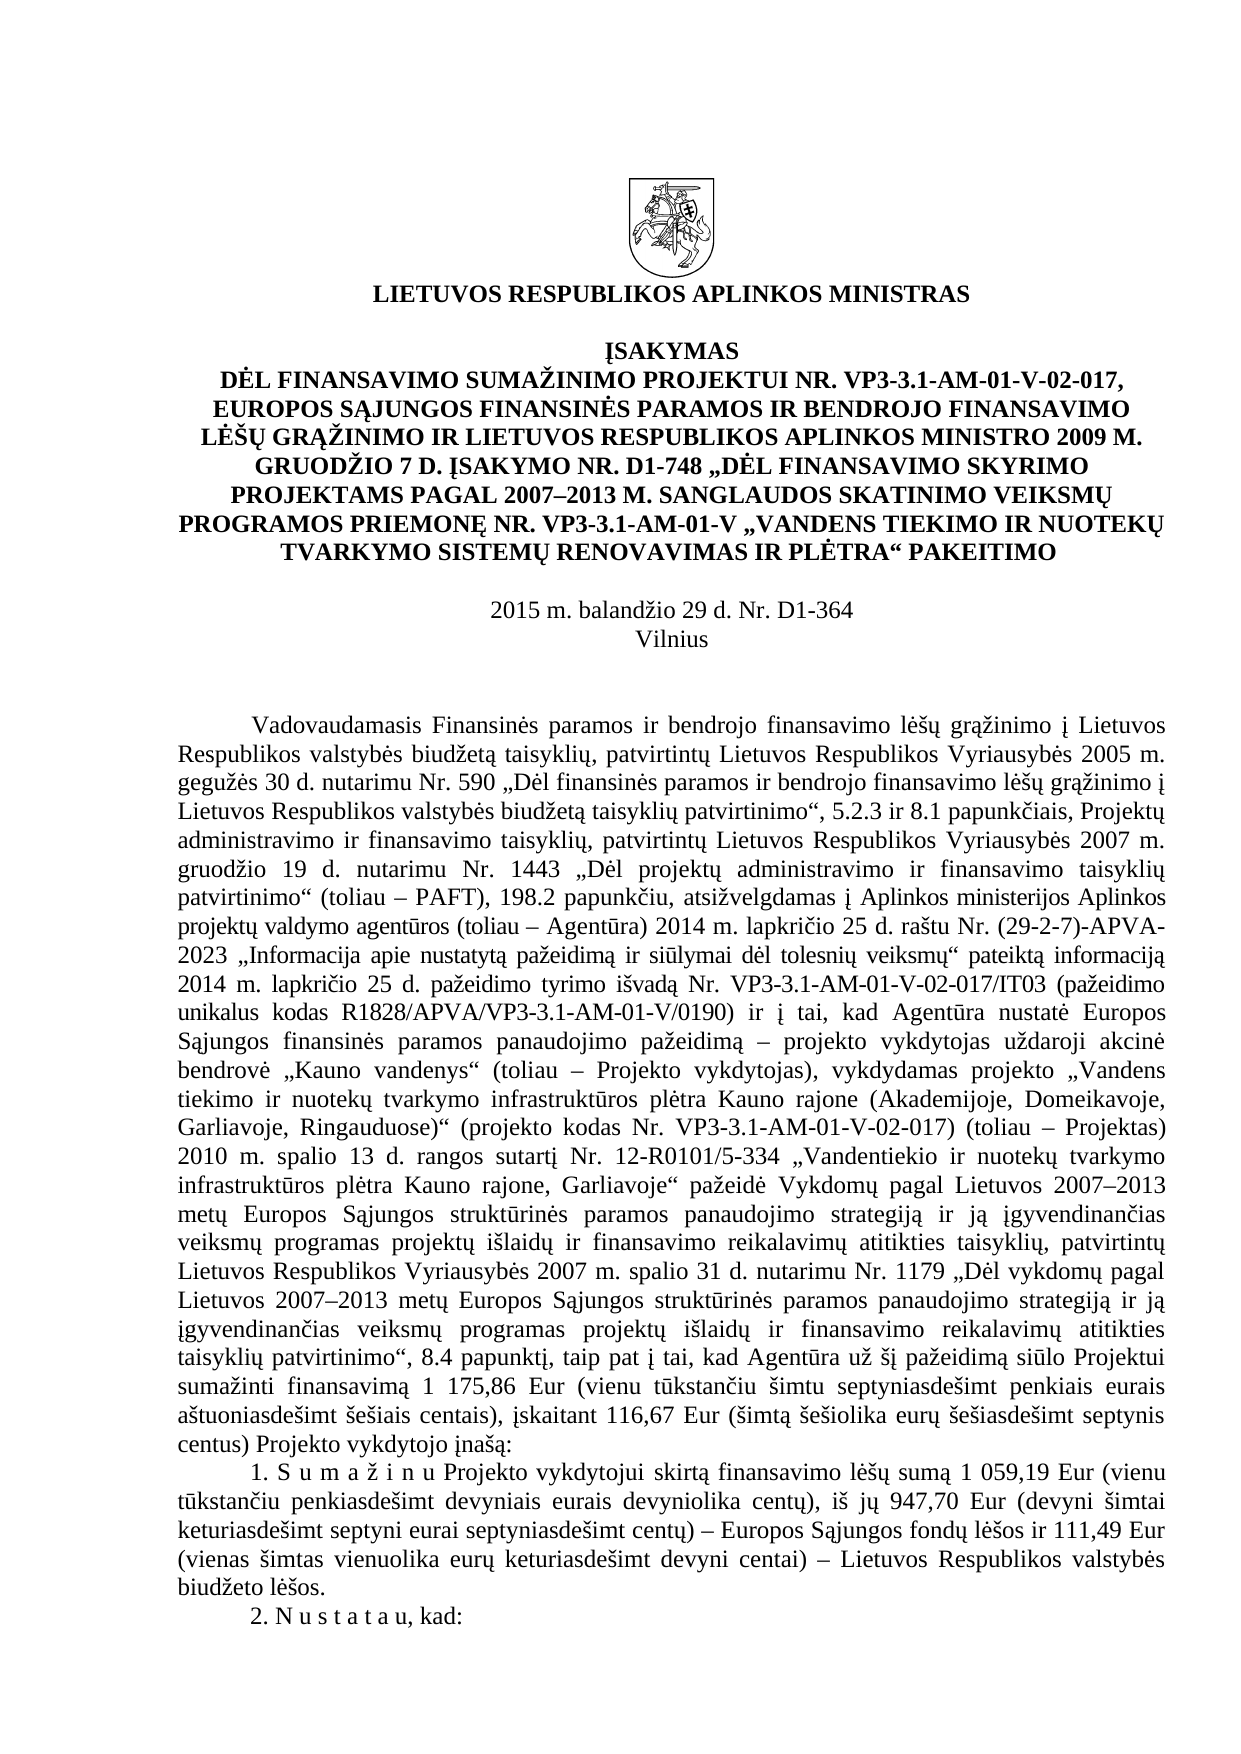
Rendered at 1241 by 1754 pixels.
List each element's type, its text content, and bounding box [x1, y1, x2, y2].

text Vadovaudamasis Finansinės paramos ir bendrojo finansavimo lėšų grąžinimo į Lietuvos Respublikos valstybės biudžetą taisyklių, patvirtintų Lietuvos Respublikos Vyriausybės 2005 m. gegužės 30 d. nutarimu Nr. 590 „Dėl finansinės paramos ir bendrojo finansavimo lėšų grąžinimo į Lietuvos Respublikos valstybės biudžetą taisyklių patvirtinimo“, 5.2.3 ir 8.1 papunkčiais, Projektų administravimo ir finansavimo taisyklių, patvirtintų Lietuvos Respublikos Vyriausybės 2007 m. gruodžio 19 d. nutarimu Nr. 1443 „Dėl projektų administravimo ir finansavimo taisyklių patvirtinimo“ (toliau – PAFT), 198.2 papunkčiu, atsižvelgdamas į Aplinkos ministerijos Aplinkos projektų valdymo agentūros (toliau – Agentūra) 2014 m. lapkričio 25 d. raštu Nr. (29-2-7)-APVA-2023 „Informacija apie nustatytą pažeidimą ir siūlymai dėl tolesnių veiksmų“ pateiktą informaciją 2014 m. lapkričio 25 d. pažeidimo tyrimo išvadą Nr. VP3-3.1-AM-01-V-02-017/IT03 (pažeidimo unikalus kodas R1828/APVA/VP3-3.1-AM-01-V/0190) ir į tai, kad Agentūra nustatė Europos Sąjungos finansinės paramos panaudojimo pažeidimą – projekto vykdytojas uždaroji akcinė bendrovė „Kauno vandenys“ (toliau – Projekto vykdytojas), vykdydamas projekto „Vandens tiekimo ir nuotekų tvarkymo infrastruktūros plėtra Kauno rajone (Akademijoje, Domeikavoje, Garliavoje, Ringauduose)“ (projekto kodas Nr. vp3-3.1-am-01-v-02-017) (toliau – Projektas) 2010 m. spalio 13 d. rangos sutartį Nr. 12-R0101/5-334 „Vandentiekio ir nuotekų tvarkymo infrastruktūros plėtra Kauno rajone, Garliavoje“ pažeidė Vykdomų pagal Lietuvos 2007–2013 metų Europos Sąjungos struktūrinės paramos panaudojimo strategiją ir ją įgyvendinančias veiksmų programas projektų išlaidų ir finansavimo reikalavimų atitikties taisyklių, patvirtintų Lietuvos Respublikos Vyriausybės 2007 m. spalio 31 d. nutarimu Nr. 1179 „Dėl vykdomų pagal Lietuvos 2007–2013 metų Europos Sąjungos struktūrinės paramos panaudojimo strategiją ir ją įgyvendinančias veiksmų programas projektų išlaidų ir finansavimo reikalavimų atitikties taisyklių patvirtinimo“, 8.4 papunktį, taip pat į tai, kad Agentūra už šį pažeidimą siūlo Projektui sumažinti finansavimą 1 175,86 Eur (vienu tūkstančiu šimtu septyniasdešimt penkiais eurais aštuoniasdešimt šešiais centais), įskaitant 116,67 Eur (šimtą šešiolika eurų šešiasdešimt septynis centus) Projekto vykdytojo įnašą: [177, 710, 1166, 1457]
text ĮSAKYMAS [177, 336, 1166, 365]
text DĖL FINANSAVIMO SUMAŽINIMO PROJEKTUI NR. VP3-3.1-AM-01-V-02-017, EUROPOS SĄJUNGOS FINANSINĖS PARAMOS IR BENDROJO FINANSAVIMO LĖŠŲ GRĄŽINIMO IR LIETUVOS RESPUBLIKOS APLINKOS MINISTRO 2009 M. gruodžio 7 D. ĮSAKYMO NR. D1-748 „DĖL FINANSAVIMO SKYRIMO PROJEKTAMS PAGAL 2007–2013 M. SANGLAUDOS SKATINIMO VEIKSMŲ PROGRAMOS PRIEMONĘ NR. VP3-3.1-AM-01-V „VANDENS TIEKIMO IR NUOTEKŲ TVARKYMO SISTEMŲ RENOVAVIMAS IR PLĖTRA“ PAKEITIMO [177, 365, 1166, 566]
text 2. N u s t a t a u, kad: [177, 1601, 1166, 1630]
text 1. S u m a ž i n u Projekto vykdytojui skirtą finansavimo lėšų sumą 1 059,19 Eur (vienu tūkstančiu penkiasdešimt devyniais eurais devyniolika centų), iš jų 947,70 Eur (devyni šimtai keturiasdešimt septyni eurai septyniasdešimt centų) – Europos Sąjungos fondų lėšos ir 111,49 Eur (vienas šimtas vienuolika eurų keturiasdešimt devyni centai) – Lietuvos Respublikos valstybės biudžeto lėšos. [177, 1457, 1166, 1601]
text Vilnius [177, 624, 1166, 652]
text 2015 m. balandžio 29 d. Nr. D1-364 [177, 595, 1166, 624]
text LIETUVOS RESPUBLIKOS APLINKOS MINISTRAS [177, 279, 1166, 307]
